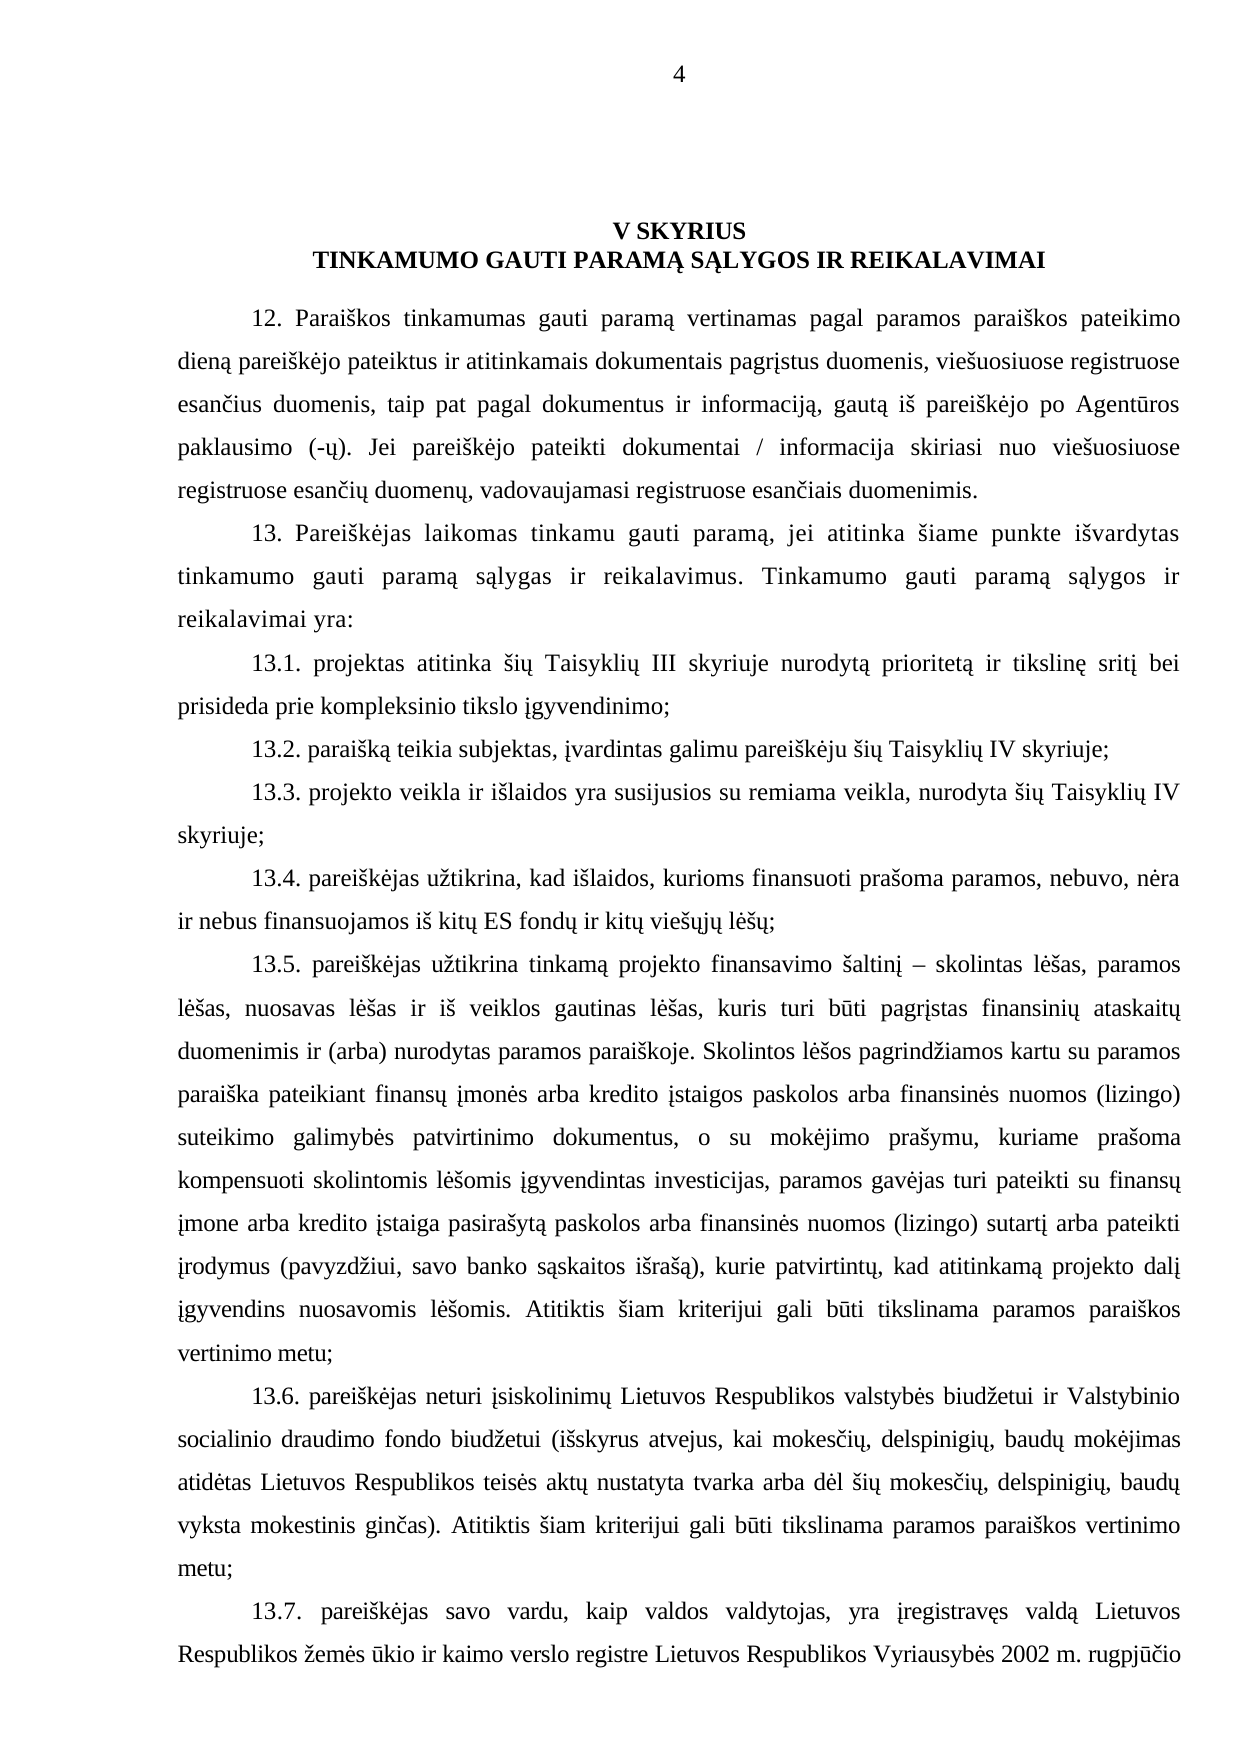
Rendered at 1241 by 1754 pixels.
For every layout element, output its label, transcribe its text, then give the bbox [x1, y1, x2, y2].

text 13.2. paraišką teikia subjektas, įvardintas galimu pareiškėju šių Taisyklių IV skyriuje; [177, 734, 1181, 763]
text 13.1. projektas atitinka šių Taisyklių III skyriuje nurodytą prioritetą ir tikslinę sritį bei prisideda prie kompleksinio tikslo įgyvendinimo; [177, 648, 1181, 719]
text 13.4. pareiškėjas užtikrina, kad išlaidos, kurioms finansuoti prašoma paramos, nebuvo, nėra ir nebus finansuojamos iš kitų ES fondų ir kitų viešųjų lėšų; [177, 863, 1181, 935]
text V SKYRIUS [177, 216, 1181, 245]
text 13. Pareiškėjas laikomas tinkamu gauti paramą, jei atitinka šiame punkte išvardytas tinkamumo gauti paramą sąlygas ir reikalavimus. Tinkamumo gauti paramą sąlygos ir reikalavimai yra: [177, 518, 1181, 633]
text TINKAMUMO GAUTI PARAMĄ SĄLYGOS IR REIKALAVIMAI [177, 245, 1181, 274]
text 12. Paraiškos tinkamumas gauti paramą vertinamas pagal paramos paraiškos pateikimo dieną pareiškėjo pateiktus ir atitinkamais dokumentais pagrįstus duomenis, viešuosiuose registruose esančius duomenis, taip pat pagal dokumentus ir informaciją, gautą iš pareiškėjo po Agentūros paklausimo (-ų). Jei pareiškėjo pateikti dokumentai / informacija skiriasi nuo viešuosiuose registruose esančių duomenų, vadovaujamasi registruose esančiais duomenimis. [177, 303, 1181, 504]
text 13.5. pareiškėjas užtikrina tinkamą projekto finansavimo šaltinį – skolintas lėšas, paramos lėšas, nuosavas lėšas ir iš veiklos gautinas lėšas, kuris turi būti pagrįstas finansinių ataskaitų duomenimis ir (arba) nurodytas paramos paraiškoje. Skolintos lėšos pagrindžiamos kartu su paramos paraiška pateikiant finansų įmonės arba kredito įstaigos paskolos arba finansinės nuomos (lizingo) suteikimo galimybės patvirtinimo dokumentus, o su mokėjimo prašymu, kuriame prašoma kompensuoti skolintomis lėšomis įgyvendintas investicijas, paramos gavėjas turi pateikti su finansų įmone arba kredito įstaiga pasirašytą paskolos arba finansinės nuomos (lizingo) sutartį arba pateikti įrodymus (pavyzdžiui, savo banko sąskaitos išrašą), kurie patvirtintų, kad atitinkamą projekto dalį įgyvendins nuosavomis lėšomis. Atitiktis šiam kriterijui gali būti tikslinama paramos paraiškos vertinimo metu; [177, 949, 1181, 1366]
text 13.7. pareiškėjas savo vardu, kaip valdos valdytojas, yra įregistravęs valdą Lietuvos Respublikos žemės ūkio ir kaimo verslo registre Lietuvos Respublikos Vyriausybės 2002 m. rugpjūčio [177, 1596, 1181, 1668]
text 13.3. projekto veikla ir išlaidos yra susijusios su remiama veikla, nurodyta šių Taisyklių IV skyriuje; [177, 777, 1181, 849]
text 13.6. pareiškėjas neturi įsiskolinimų Lietuvos Respublikos valstybės biudžetui ir Valstybinio socialinio draudimo fondo biudžetui (išskyrus atvejus, kai mokesčių, delspinigių, baudų mokėjimas atidėtas Lietuvos Respublikos teisės aktų nustatyta tvarka arba dėl šių mokesčių, delspinigių, baudų vyksta mokestinis ginčas). Atitiktis šiam kriterijui gali būti tikslinama paramos paraiškos vertinimo metu; [177, 1381, 1181, 1582]
